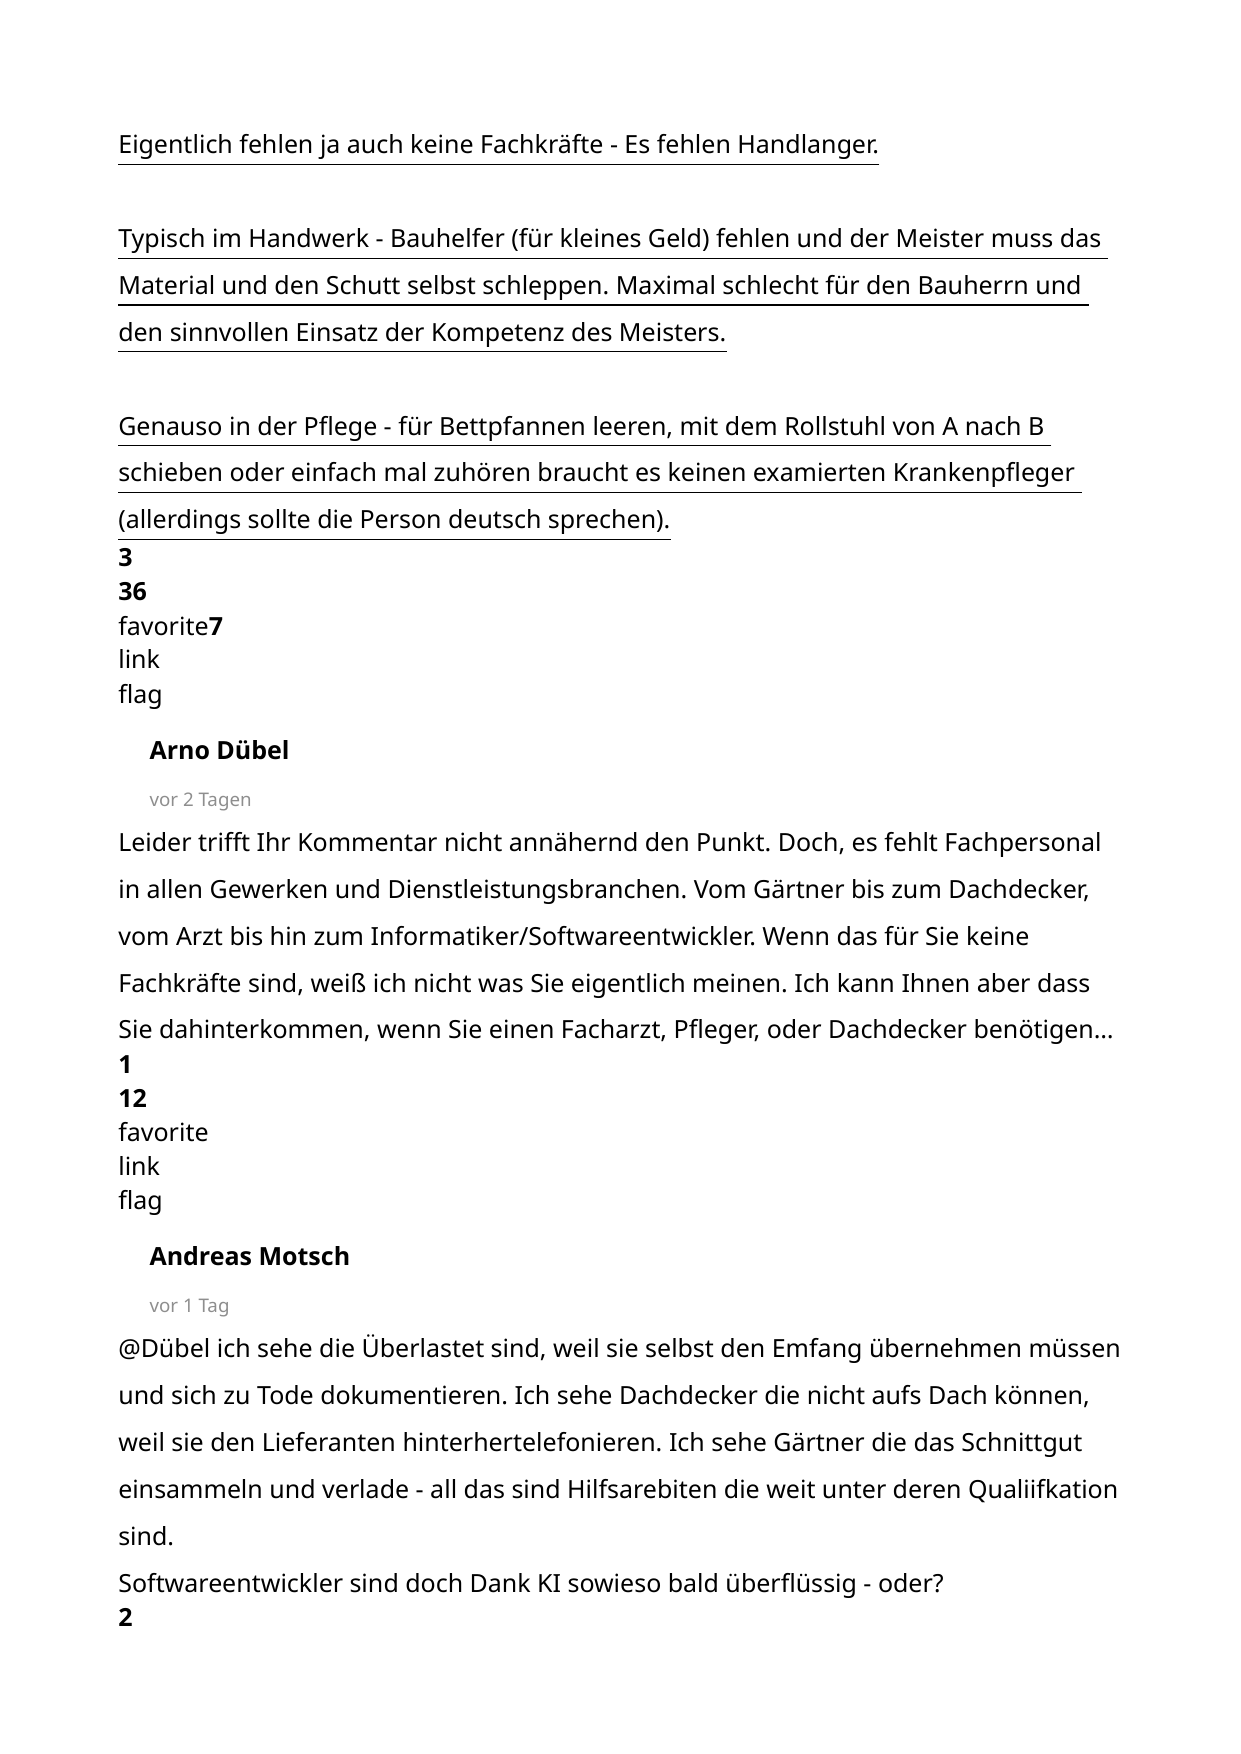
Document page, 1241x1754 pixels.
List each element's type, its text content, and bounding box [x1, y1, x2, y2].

text favorite7 [118, 608, 1122, 642]
text favorite [118, 1114, 1122, 1148]
text Leider trifft Ihr Kommentar nicht annähernd den Punkt. Doch, es fehlt Fachpersonal in allen Gewerken und Dienstleistungsbranchen. Vom Gärtner bis zum Dachdecker, vom Arzt bis hin zum Informatiker/Softwareentwickler. Wenn das für Sie keine Fachkräfte sind, weiß ich nicht was Sie eigentlich meinen. Ich kann Ihnen aber dass Sie dahinterkommen, wenn Sie einen Facharzt, Pfleger, oder Dachdecker benötigen… [118, 812, 1122, 1046]
text flag [118, 676, 1122, 710]
text link [118, 642, 1122, 676]
text flag [118, 1182, 1122, 1217]
text vor 2 Tagen [149, 782, 1122, 812]
text Eigentlich fehlen ja auch keine Fachkräfte - Es fehlen Handlanger. Typisch im Handwerk - Bauhelfer (für kleines Geld) fehlen und der Meister muss das Material und den Schutt selbst schleppen. Maximal schlecht für den Bauherrn und den sinnvollen Einsatz der Kompetenz des Meisters. Genauso in der Pflege - für Bettpfannen leeren, mit dem Rollstuhl von A nach B schieben oder einfach mal zuhören braucht es keinen examierten Krankenpfleger (allerdings sollte die Person deutsch sprechen). [118, 118, 1122, 540]
text 12 [118, 1080, 1122, 1114]
text Andreas Motsch [149, 1232, 1114, 1273]
text Arno Dübel [149, 726, 1114, 767]
text @Dübel ich sehe die Überlastet sind, weil sie selbst den Emfang übernehmen müssen und sich zu Tode dokumentieren. Ich sehe Dachdecker die nicht aufs Dach können, weil sie den Lieferanten hinterhertelefonieren. Ich sehe Gärtner die das Schnittgut einsammeln und verlade - all das sind Hilfsarebiten die weit unter deren Qualiifkation sind. Softwareentwickler sind doch Dank KI sowieso bald überflüssig - oder? [118, 1318, 1122, 1599]
text vor 1 Tag [149, 1288, 1122, 1318]
text 36 [118, 574, 1122, 608]
text 1 [118, 1046, 1122, 1080]
text link [118, 1148, 1122, 1182]
text 2 [118, 1599, 1122, 1633]
text 3 [118, 540, 1122, 574]
